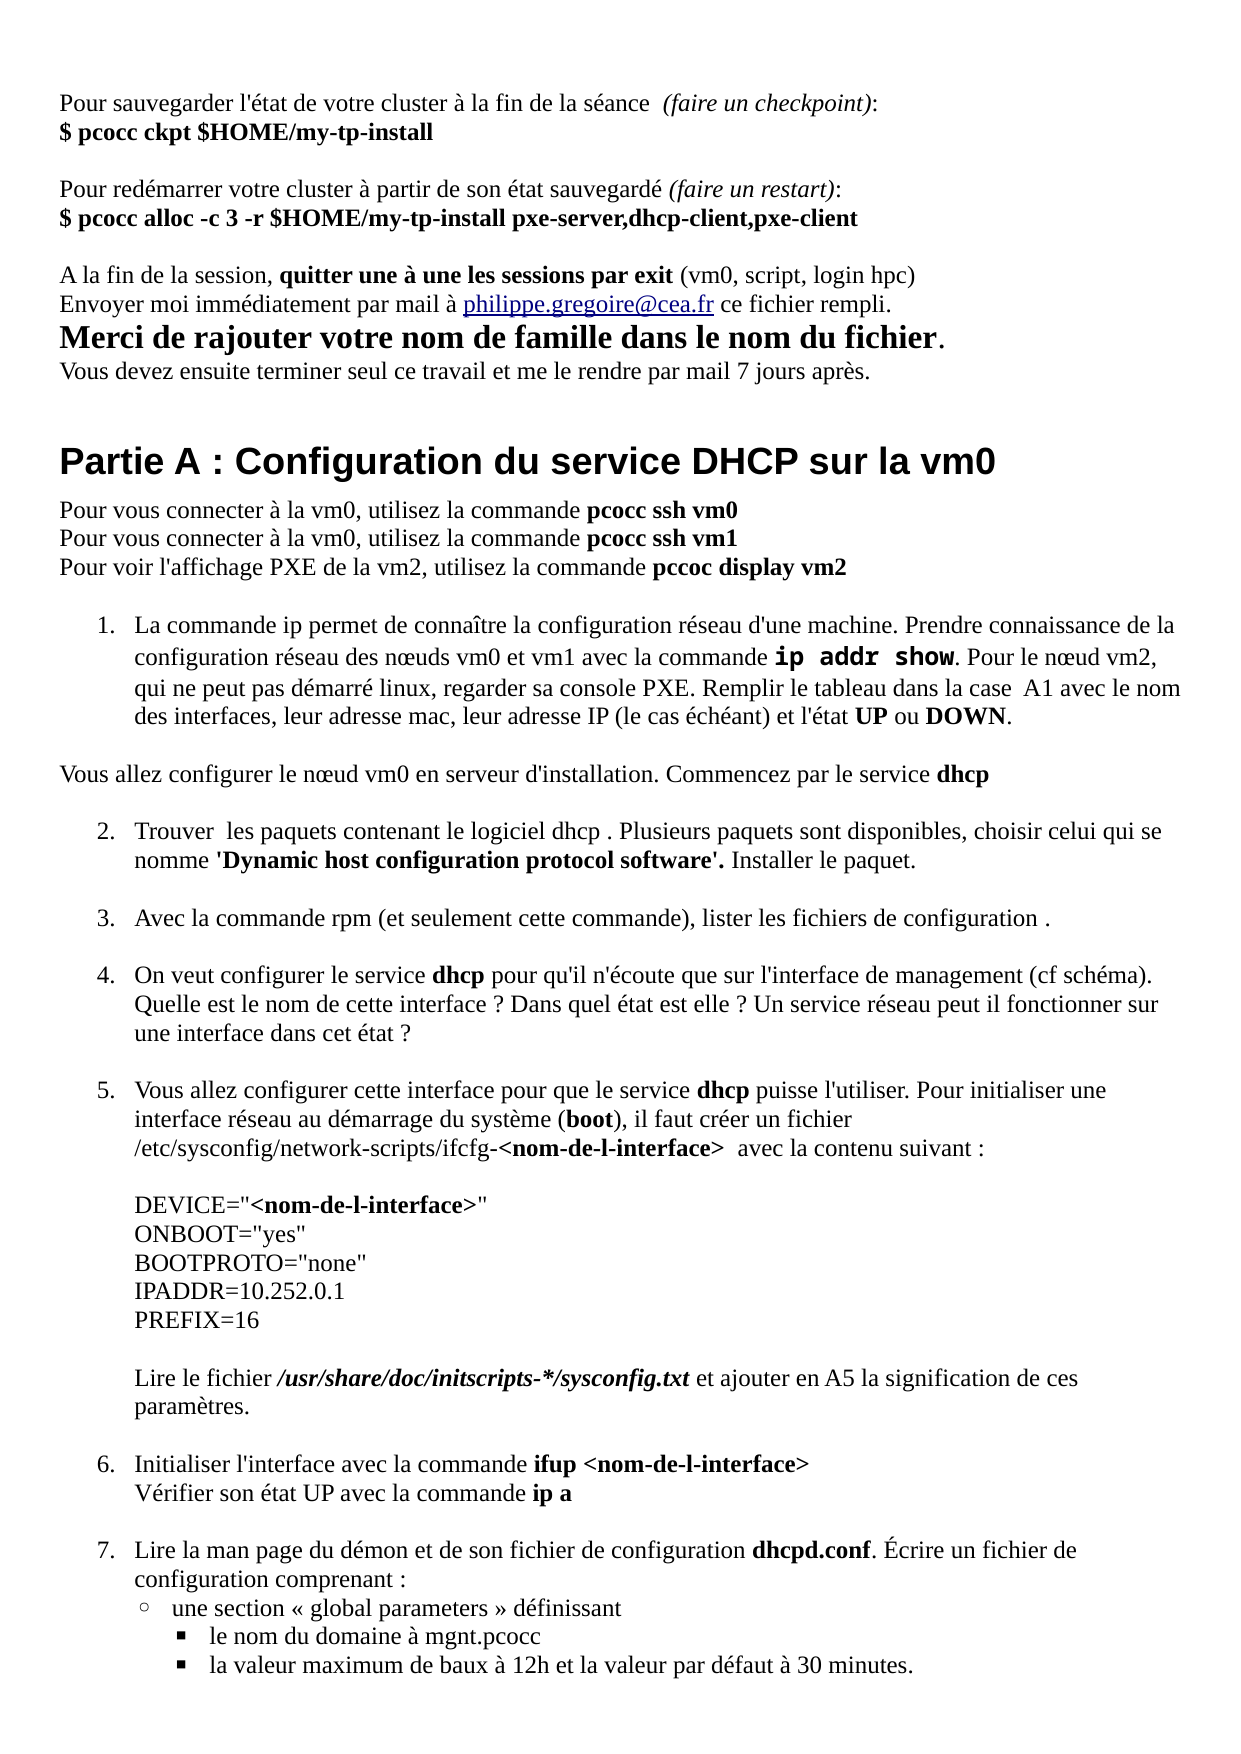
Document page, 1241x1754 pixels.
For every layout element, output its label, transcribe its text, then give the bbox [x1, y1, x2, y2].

list La commande ip permet de connaître la configuration réseau d'une machine. Prendre connaissance de la configuration réseau des nœuds vm0 et vm1 avec la commande ip addr show. Pour le nœud vm2, qui ne peut pas démarré linux, regarder sa console PXE. Remplir le tableau dans la case A1 avec le nom des interfaces, leur adresse mac, leur adresse IP (le cas échéant) et l'état UP ou DOWN. [97, 610, 1181, 730]
text $ pcocc alloc -c 3 -r $HOME/my-tp-install pxe-server,dhcp-client,pxe-client [59, 203, 1181, 232]
list Vous allez configurer cette interface pour que le service dhcp puisse l'utiliser. Pour initialiser une interface réseau au démarrage du système (boot), il faut créer un fichier /etc/sysconfig/network-scripts/ifcfg-<nom-de-l-interface> avec la contenu suivant : [97, 1075, 1181, 1161]
list la valeur maximum de baux à 12h et la valeur par défaut à 30 minutes. [172, 1650, 1181, 1679]
list ONBOOT="yes" [97, 1219, 1181, 1248]
list une section « global parameters » définissant [134, 1593, 1181, 1621]
text Vous devez ensuite terminer seul ce travail et me le rendre par mail 7 jours après. [59, 356, 1181, 385]
text Pour vous connecter à la vm0, utilisez la commande pcocc ssh vm0 [59, 495, 1181, 523]
list Initialiser l'interface avec la commande ifup <nom-de-l-interface> [97, 1449, 1181, 1478]
list DEVICE="<nom-de-l-interface>" [97, 1190, 1181, 1219]
text Merci de rajouter votre nom de famille dans le nom du fichier. [59, 318, 1181, 356]
text Pour sauvegarder l'état de votre cluster à la fin de la séance (faire un checkpoint): [59, 88, 1181, 117]
list Trouver les paquets contenant le logiciel dhcp . Plusieurs paquets sont disponibles, choisir celui qui se nomme 'Dynamic host configuration protocol software'. Installer le paquet. [97, 816, 1181, 874]
list le nom du domaine à mgnt.pcocc [172, 1621, 1181, 1650]
list On veut configurer le service dhcp pour qu'il n'écoute que sur l'interface de management (cf schéma). Quelle est le nom de cette interface ? Dans quel état est elle ? Un service réseau peut il fonctionner sur une interface dans cet état ? [97, 960, 1181, 1046]
list Avec la commande rpm (et seulement cette commande), lister les fichiers de configuration . [97, 903, 1181, 931]
list Vérifier son état UP avec la commande ip a [97, 1478, 1181, 1506]
subtitle Partie A : Configuration du service DHCP sur la vm0 [59, 439, 1181, 482]
text Pour redémarrer votre cluster à partir de son état sauvegardé (faire un restart): [59, 174, 1181, 203]
list PREFIX=16 [97, 1305, 1181, 1334]
text Vous allez configurer le nœud vm0 en serveur d'installation. Commencez par le service dhcp [59, 759, 1181, 788]
list Lire la man page du démon et de son fichier de configuration dhcpd.conf. Écrire un fichier de configuration comprenant : [97, 1535, 1181, 1593]
text Pour vous connecter à la vm0, utilisez la commande pcocc ssh vm1 [59, 523, 1181, 552]
text Envoyer moi immédiatement par mail à philippe.gregoire@cea.fr ce fichier rempli. [59, 289, 1181, 318]
list IPADDR=10.252.0.1 [97, 1276, 1181, 1305]
list Lire le fichier /usr/share/doc/initscripts-*/sysconfig.txt et ajouter en A5 la signification de ces paramètres. [97, 1363, 1181, 1420]
text $ pcocc ckpt $HOME/my-tp-install [59, 117, 1181, 145]
list BOOTPROTO="none" [97, 1248, 1181, 1276]
text A la fin de la session, quitter une à une les sessions par exit (vm0, script, login hpc) [59, 260, 1181, 289]
text Pour voir l'affichage PXE de la vm2, utilisez la commande pccoc display vm2 [59, 552, 1181, 581]
